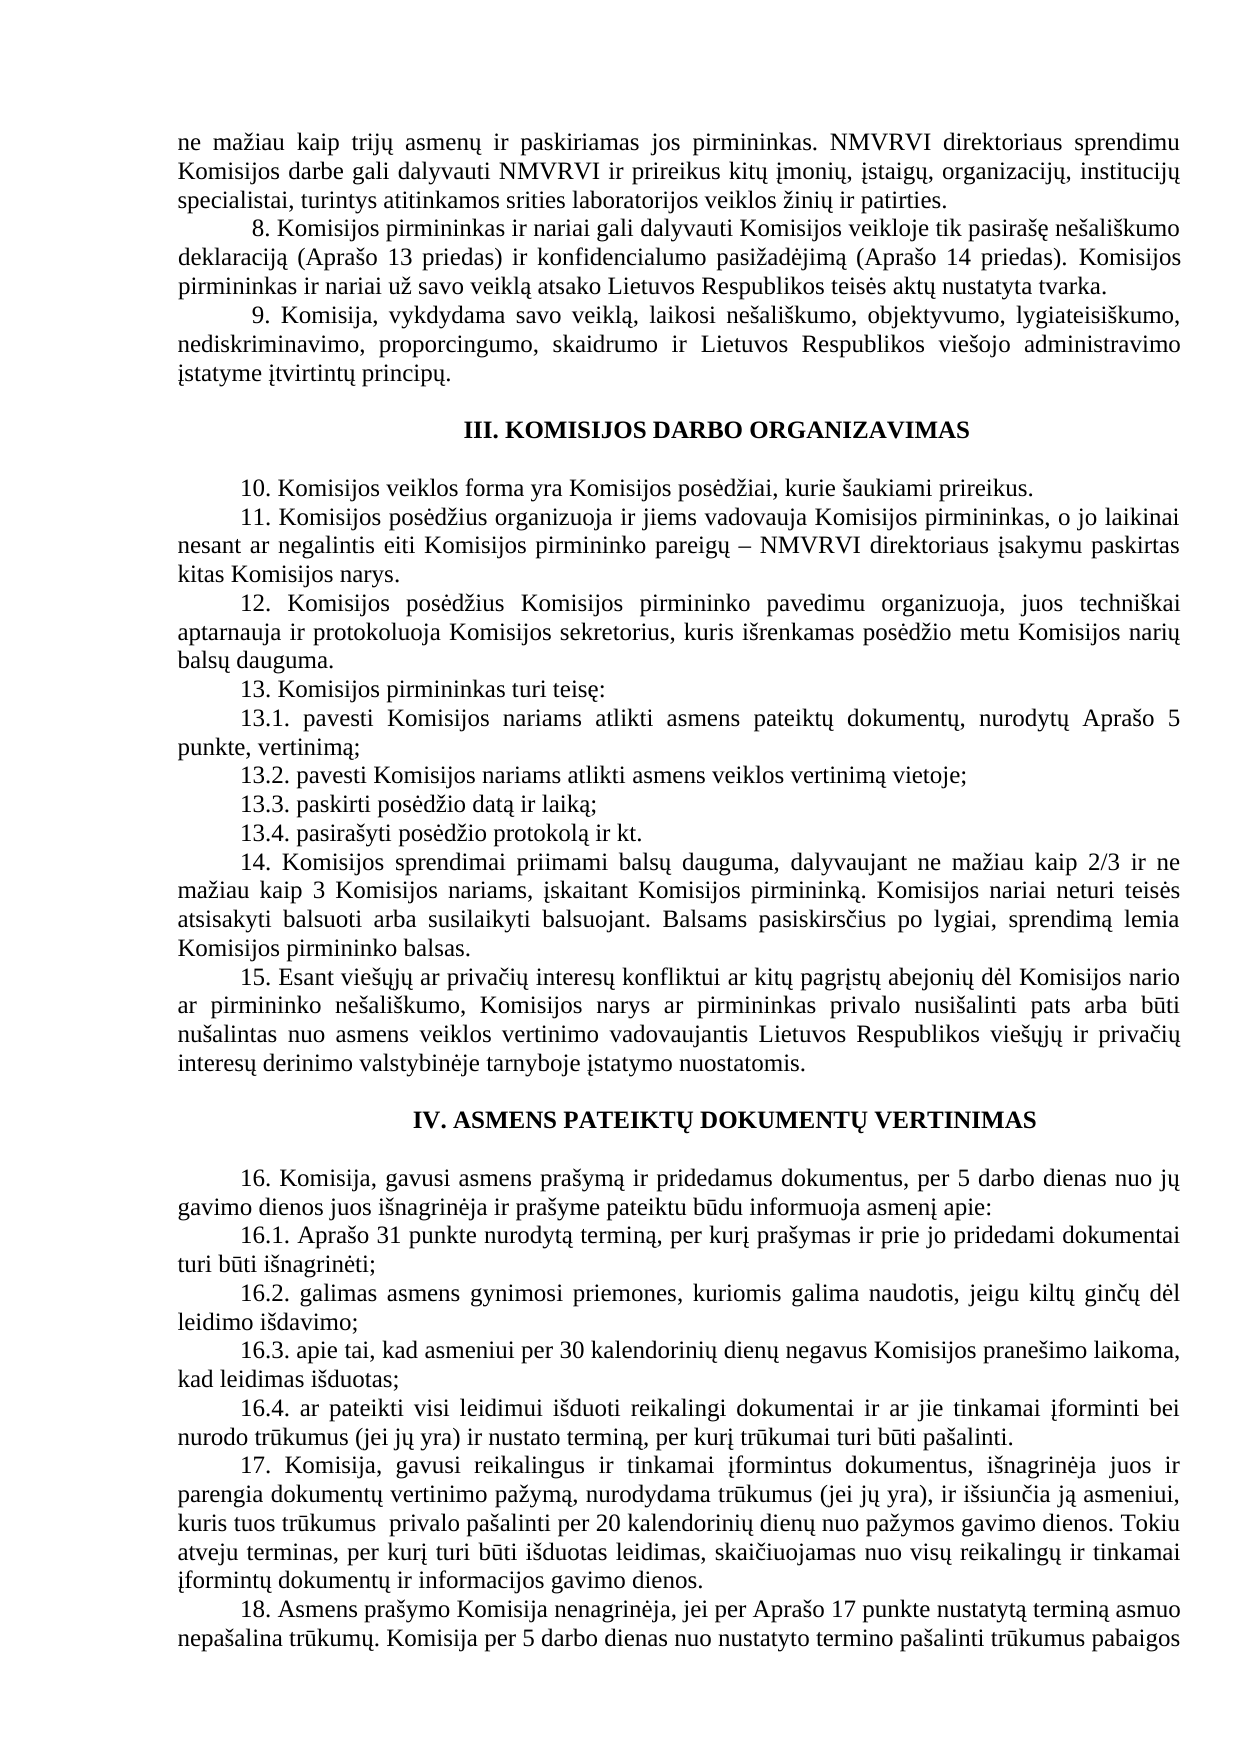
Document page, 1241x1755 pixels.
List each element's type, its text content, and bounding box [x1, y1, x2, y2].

text 8. Komisijos pirmininkas ir nariai gali dalyvauti Komisijos veikloje tik pasirašę nešališkumo deklaraciją (Aprašo 13 priedas) ir konfidencialumo pasižadėjimą (Aprašo 14 priedas). Komisijos pirmininkas ir nariai už savo veiklą atsako Lietuvos Respublikos teisės aktų nustatyta tvarka. [178, 213, 1181, 300]
text 10. Komisijos veiklos forma yra Komisijos posėdžiai, kurie šaukiami prireikus. [177, 473, 1181, 502]
text 14. Komisijos sprendimai priimami balsų dauguma, dalyvaujant ne mažiau kaip 2/3 ir ne mažiau kaip 3 Komisijos nariams, įskaitant Komisijos pirmininką. Komisijos nariai neturi teisės atsisakyti balsuoti arba susilaikyti balsuojant. Balsams pasiskirsčius po lygiai, sprendimą lemia Komisijos pirmininko balsas. [177, 847, 1181, 962]
text 13.1. pavesti Komisijos nariams atlikti asmens pateiktų dokumentų, nurodytų Aprašo 5 punkte, vertinimą; [177, 703, 1181, 760]
text 16.1. Aprašo 31 punkte nurodytą terminą, per kurį prašymas ir prie jo pridedami dokumentai turi būti išnagrinėti; [177, 1220, 1181, 1278]
text 18. Asmens prašymo Komisija nenagrinėja, jei per Aprašo 17 punkte nustatytą terminą asmuo nepašalina trūkumų. Komisija per 5 darbo dienas nuo nustatyto termino pašalinti trūkumus pabaigos [177, 1594, 1181, 1652]
text 17. Komisija, gavusi reikalingus ir tinkamai įformintus dokumentus, išnagrinėja juos ir parengia dokumentų vertinimo pažymą, nurodydama trūkumus (jei jų yra), ir išsiunčia ją asmeniui, kuris tuos trūkumus privalo pašalinti per 20 kalendorinių dienų nuo pažymos gavimo dienos. Tokiu atveju terminas, per kurį turi būti išduotas leidimas, skaičiuojamas nuo visų reikalingų ir tinkamai įformintų dokumentų ir informacijos gavimo dienos. [177, 1450, 1181, 1594]
text 16. Komisija, gavusi asmens prašymą ir pridedamus dokumentus, per 5 darbo dienas nuo jų gavimo dienos juos išnagrinėja ir prašyme pateiktu būdu informuoja asmenį apie: [177, 1163, 1181, 1220]
text 13.3. paskirti posėdžio datą ir laiką; [177, 789, 1181, 818]
text 16.3. apie tai, kad asmeniui per 30 kalendorinių dienų negavus Komisijos pranešimo laikoma, kad leidimas išduotas; [177, 1335, 1181, 1393]
text ne mažiau kaip trijų asmenų ir paskiriamas jos pirmininkas. NMVRVI direktoriaus sprendimu Komisijos darbe gali dalyvauti NMVRVI ir prireikus kitų įmonių, įstaigų, organizacijų, institucijų specialistai, turintys atitinkamos srities laboratorijos veiklos žinių ir patirties. [177, 127, 1181, 213]
text 9. Komisija, vykdydama savo veiklą, laikosi nešališkumo, objektyvumo, lygiateisiškumo, nediskriminavimo, proporcingumo, skaidrumo ir Lietuvos Respublikos viešojo administravimo įstatyme įtvirtintų principų. [177, 300, 1181, 387]
text 12. Komisijos posėdžius Komisijos pirmininko pavedimu organizuoja, juos techniškai aptarnauja ir protokoluoja Komisijos sekretorius, kuris išrenkamas posėdžio metu Komisijos narių balsų dauguma. [177, 588, 1181, 674]
text IV. ASMENS pateiktų DOKUMENTŲ VERTINIMAS [177, 1105, 1181, 1134]
text 11. Komisijos posėdžius organizuoja ir jiems vadovauja Komisijos pirmininkas, o jo laikinai nesant ar negalintis eiti Komisijos pirmininko pareigų – NMVRVI direktoriaus įsakymu paskirtas kitas Komisijos narys. [177, 502, 1181, 588]
text 13. Komisijos pirmininkas turi teisę: [177, 674, 1181, 703]
text 13.4. pasirašyti posėdžio protokolą ir kt. [177, 818, 1181, 847]
text 13.2. pavesti Komisijos nariams atlikti asmens veiklos vertinimą vietoje; [177, 760, 1181, 789]
text III. komisijOS darbo organizavimas [252, 415, 1181, 444]
text 16.4. ar pateikti visi leidimui išduoti reikalingi dokumentai ir ar jie tinkamai įforminti bei nurodo trūkumus (jei jų yra) ir nustato terminą, per kurį trūkumai turi būti pašalinti. [177, 1393, 1181, 1450]
text 15. Esant viešųjų ar privačių interesų konfliktui ar kitų pagrįstų abejonių dėl Komisijos nario ar pirmininko nešališkumo, Komisijos narys ar pirmininkas privalo nusišalinti pats arba būti nušalintas nuo asmens veiklos vertinimo vadovaujantis Lietuvos Respublikos viešųjų ir privačių interesų derinimo valstybinėje tarnyboje įstatymo nuostatomis. [177, 962, 1181, 1077]
text 16.2. galimas asmens gynimosi priemones, kuriomis galima naudotis, jeigu kiltų ginčų dėl leidimo išdavimo; [177, 1278, 1181, 1335]
